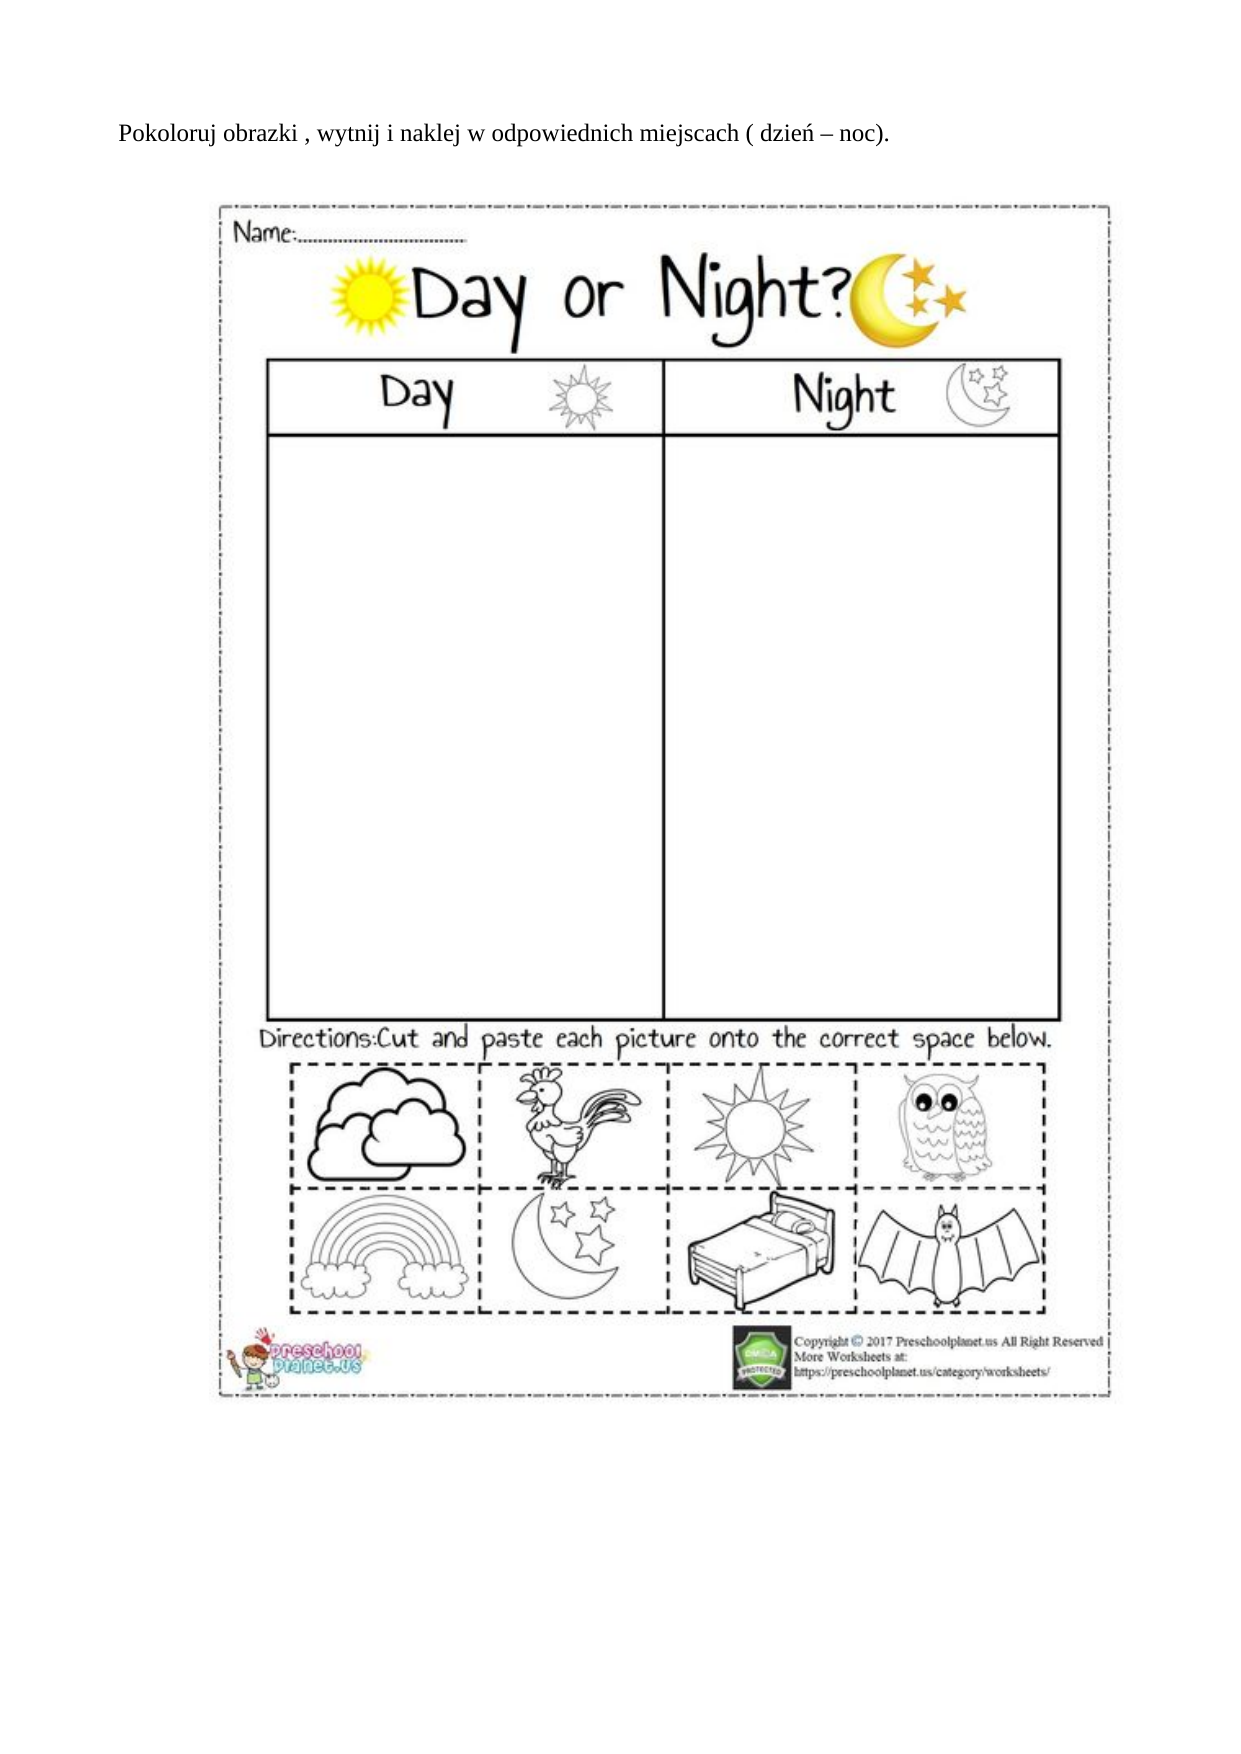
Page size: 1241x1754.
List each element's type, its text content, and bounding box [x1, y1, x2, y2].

text Pokoloruj obrazki , wytnij i naklej w odpowiednich miejscach ( dzień – noc). [118, 118, 1122, 147]
picture [208, 189, 1128, 1414]
